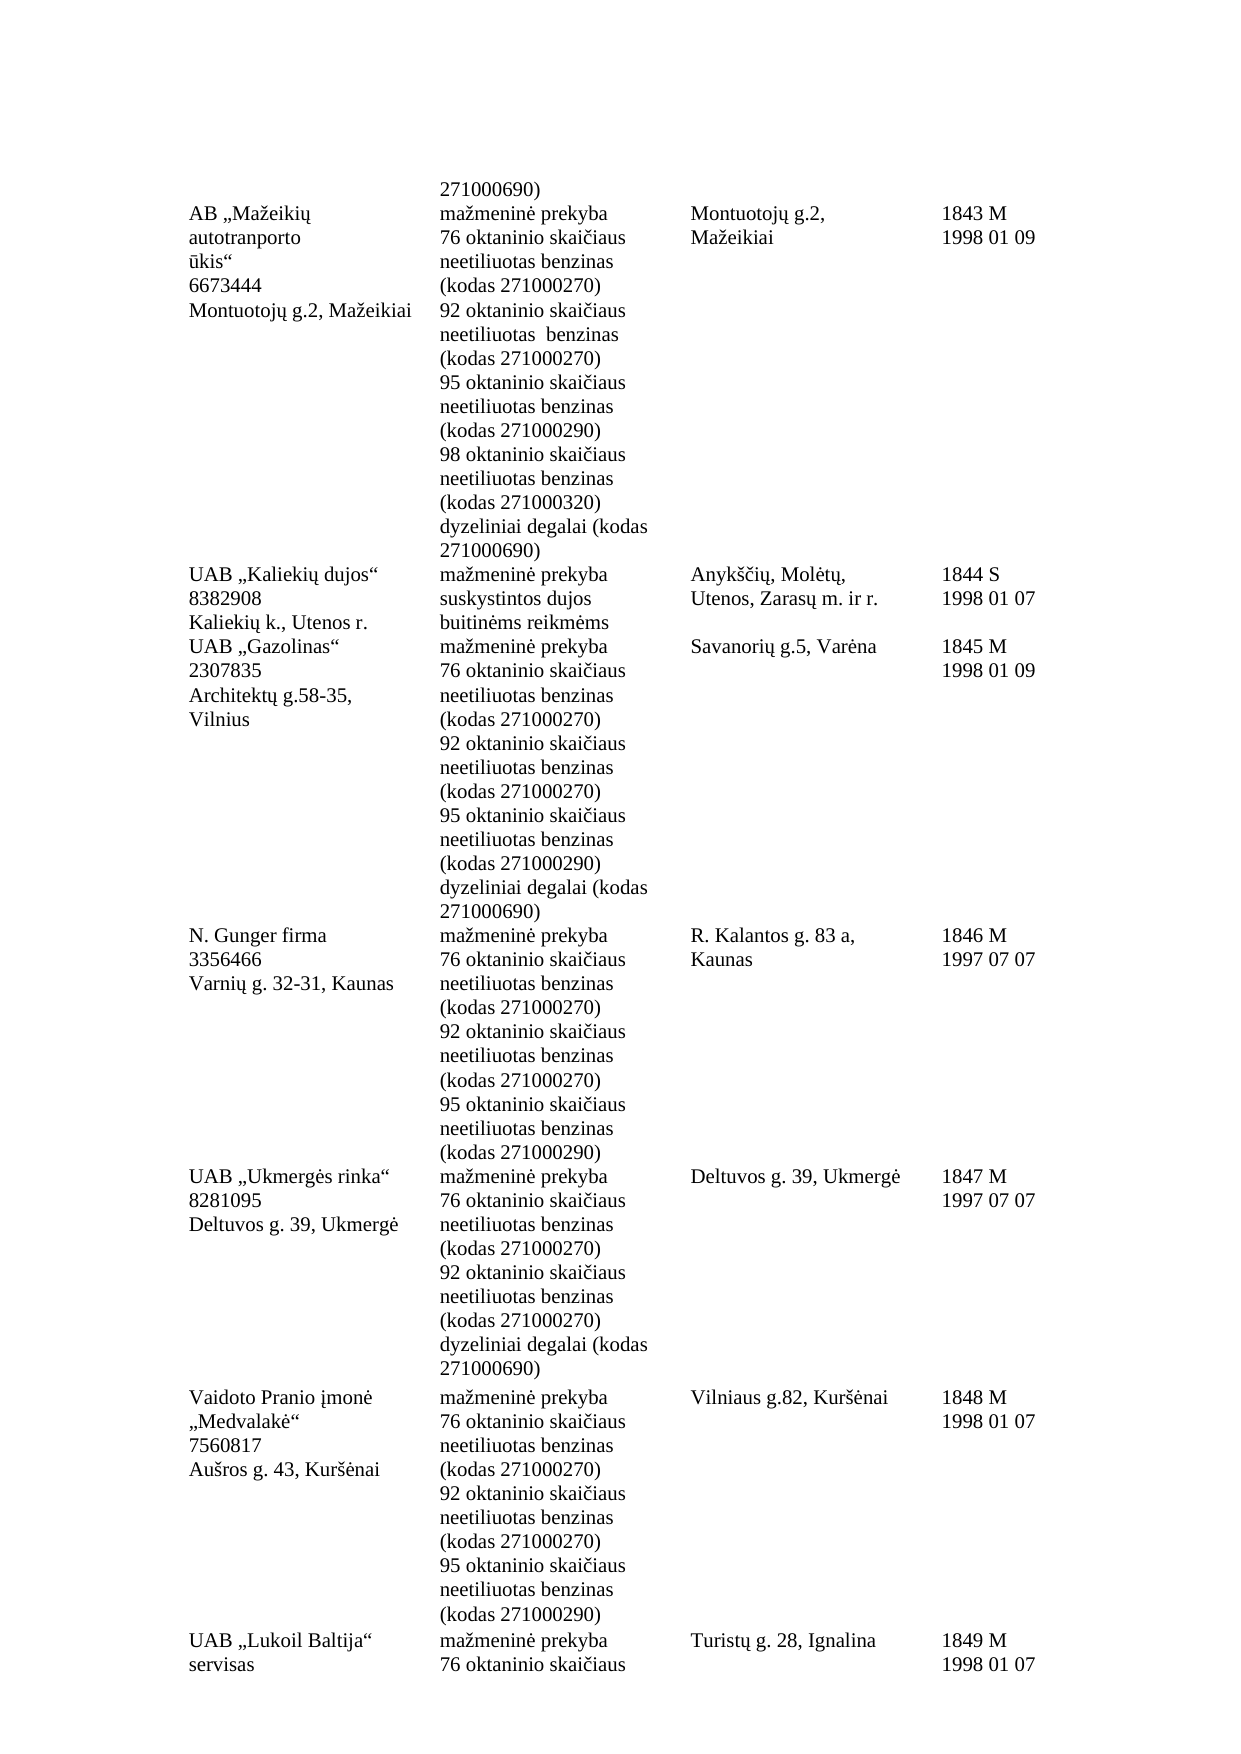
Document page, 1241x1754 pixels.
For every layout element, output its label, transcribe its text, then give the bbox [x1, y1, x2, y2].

table_cell UAB „Gazolinas“ 2307835 Architektų g.58-35, Vilnius [177, 634, 428, 923]
table_cell AB „Mažeikių autotranporto ūkis“ 6673444 Montuotojų g.2, Mažeikiai [177, 201, 428, 562]
table_cell N. Gunger firma 3356466 Varnių g. 32-31, Kaunas [177, 923, 428, 1164]
table_cell Deltuvos g. 39, Ukmergė [679, 1164, 930, 1385]
table_cell 271000690) [428, 177, 679, 201]
table_cell [679, 177, 930, 201]
table_cell [177, 177, 428, 201]
table_cell Montuotojų g.2, Mažeikiai [679, 201, 930, 562]
table_cell UAB „Lukoil Baltija“ servisas [177, 1628, 428, 1695]
table_cell mažmeninė prekyba 76 oktaninio skaičiaus neetiliuotas benzinas (kodas 271000270) 92 oktaninio skaičiaus neetiliuotas benzinas (kodas 271000270) 95 oktaninio skaičiaus neetiliuotas benzinas (kodas 271000290) [428, 1385, 679, 1628]
table_cell mažmeninė prekyba 76 oktaninio skaičiaus neetiliuotas benzinas (kodas 271000270) 92 oktaninio skaičiaus neetiliuotas benzinas (kodas 271000270) 95 oktaninio skaičiaus neetiliuotas benzinas (kodas 271000290) 98 oktaninio skaičiaus neetiliuotas benzinas (kodas 271000320) dyzeliniai degalai (kodas 271000690) [428, 201, 679, 562]
table_cell Savanorių g.5, Varėna [679, 634, 930, 923]
table_cell 1845 M 1998 01 09 [930, 634, 1181, 923]
table_cell Anykščių, Molėtų, Utenos, Zarasų m. ir r. [679, 562, 930, 634]
table_cell UAB „Ukmergės rinka“ 8281095 Deltuvos g. 39, Ukmergė [177, 1164, 428, 1385]
table_cell 1846 M 1997 07 07 [930, 923, 1181, 1164]
table_cell mažmeninė prekyba 76 oktaninio skaičiaus neetiliuotas benzinas (kodas 271000270) 92 oktaninio skaičiaus neetiliuotas benzinas (kodas 271000270) dyzeliniai degalai (kodas 271000690) [428, 1164, 679, 1385]
table_cell mažmeninė prekyba 76 oktaninio skaičiaus neetiliuotas benzinas (kodas 271000270) 92 oktaninio skaičiaus neetiliuotas benzinas (kodas 271000270) 95 oktaninio skaičiaus neetiliuotas benzinas (kodas 271000290) dyzeliniai degalai (kodas 271000690) [428, 634, 679, 923]
table_cell 1849 M 1998 01 07 [930, 1628, 1181, 1695]
table_cell 1843 M 1998 01 09 [930, 201, 1181, 562]
table_cell Vaidoto Pranio įmonė „Medvalakė“ 7560817 Aušros g. 43, Kuršėnai [177, 1385, 428, 1628]
table_cell R. Kalantos g. 83 a, Kaunas [679, 923, 930, 1164]
table_cell 1844 S 1998 01 07 [930, 562, 1181, 634]
table_cell Vilniaus g.82, Kuršėnai [679, 1385, 930, 1628]
table_cell mažmeninė prekyba 76 oktaninio skaičiaus [428, 1628, 679, 1695]
table_cell UAB „Kaliekių dujos“ 8382908 Kaliekių k., Utenos r. [177, 562, 428, 634]
table_cell [930, 177, 1181, 201]
table_cell 1848 M 1998 01 07 [930, 1385, 1181, 1628]
table_cell mažmeninė prekyba suskystintos dujos buitinėms reikmėms [428, 562, 679, 634]
table_cell Turistų g. 28, Ignalina [679, 1628, 930, 1695]
table_cell 1847 M 1997 07 07 [930, 1164, 1181, 1385]
table_cell mažmeninė prekyba 76 oktaninio skaičiaus neetiliuotas benzinas (kodas 271000270) 92 oktaninio skaičiaus neetiliuotas benzinas (kodas 271000270) 95 oktaninio skaičiaus neetiliuotas benzinas (kodas 271000290) [428, 923, 679, 1164]
